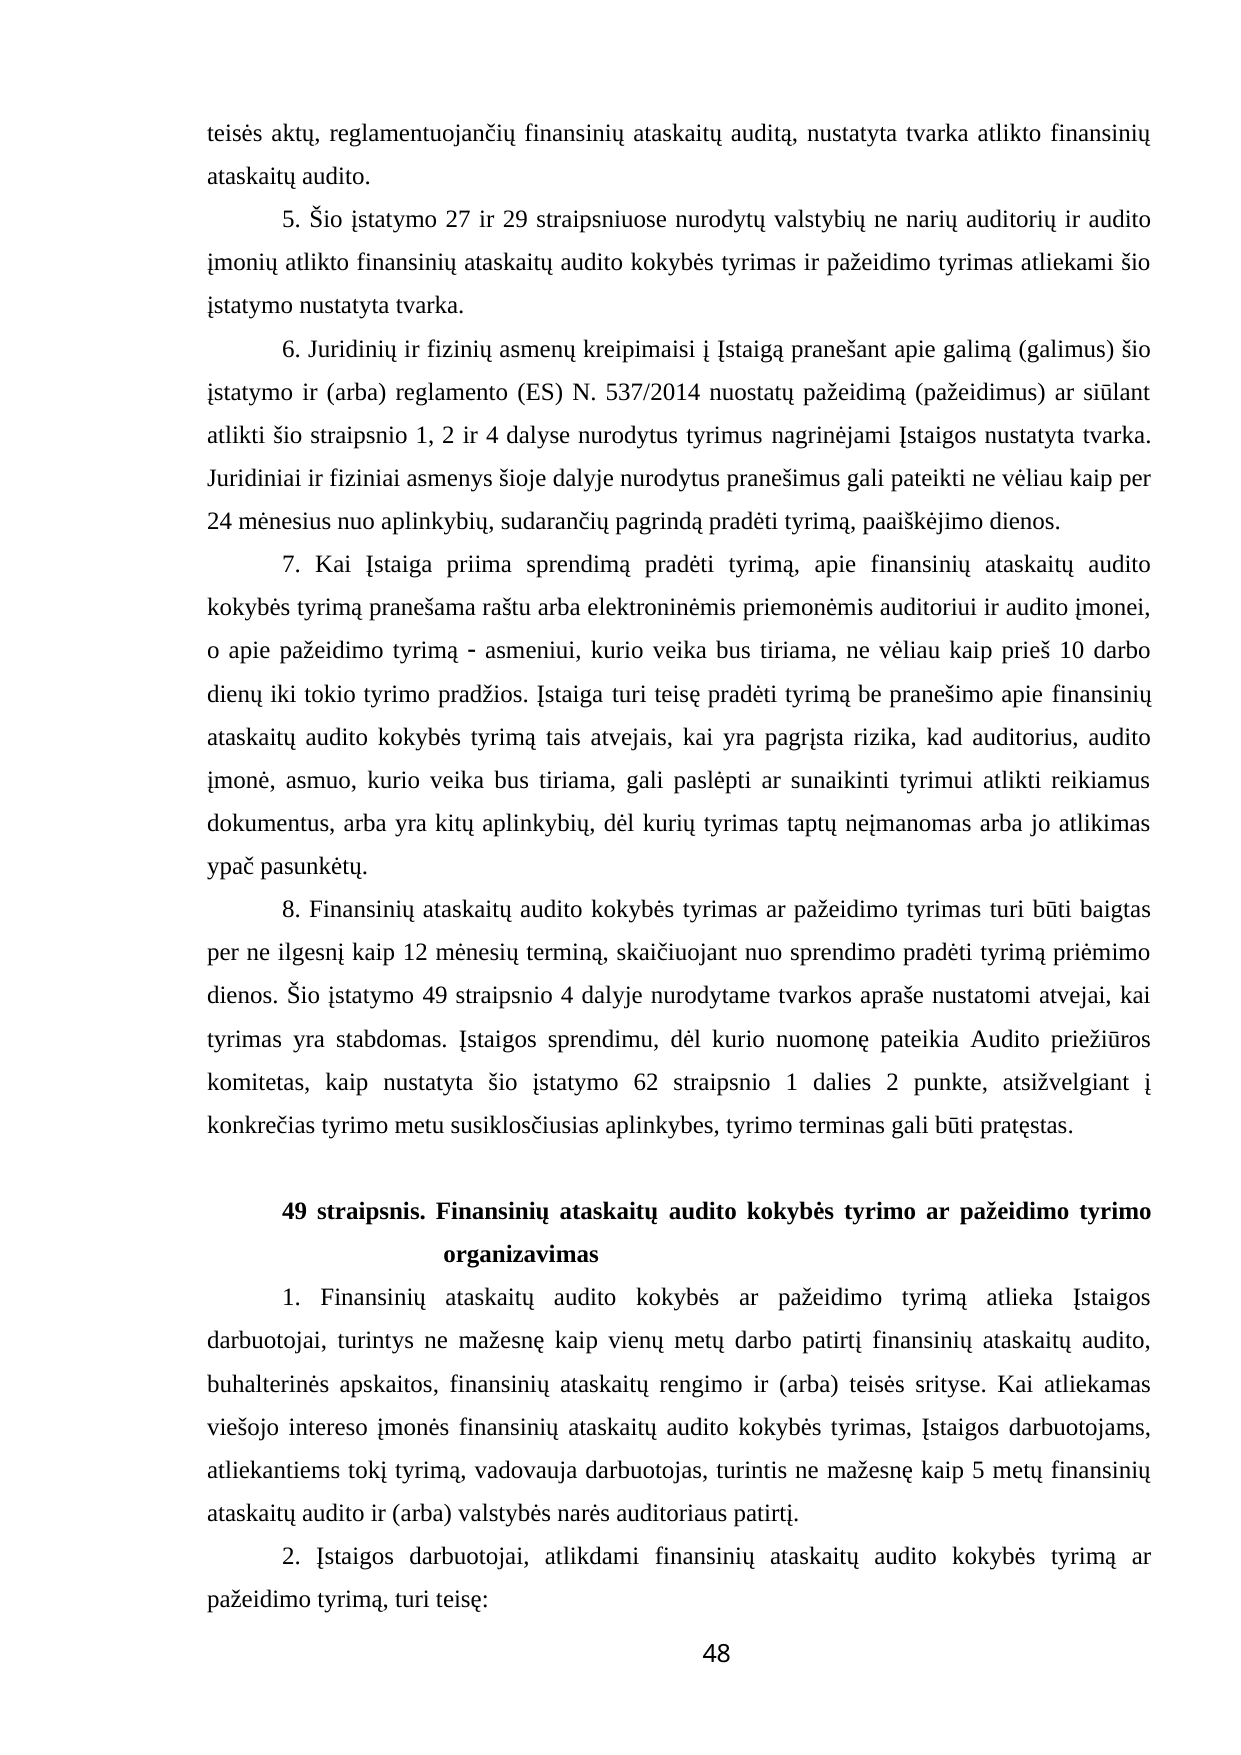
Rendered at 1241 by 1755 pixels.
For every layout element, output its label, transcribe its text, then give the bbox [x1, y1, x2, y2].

text teisės aktų, reglamentuojančių finansinių ataskaitų auditą, nustatyta tvarka atlikto finansinių ataskaitų audito. [207, 118, 1152, 190]
text 2. Įstaigos darbuotojai, atlikdami finansinių ataskaitų audito kokybės tyrimą ar pažeidimo tyrimą, turi teisę: [207, 1541, 1152, 1613]
text 8. Finansinių ataskaitų audito kokybės tyrimas ar pažeidimo tyrimas turi būti baigtas per ne ilgesnį kaip 12 mėnesių terminą, skaičiuojant nuo sprendimo pradėti tyrimą priėmimo dienos. Šio įstatymo 49 straipsnio 4 dalyje nurodytame tvarkos apraše nustatomi atvejai, kai tyrimas yra stabdomas. Įstaigos sprendimu, dėl kurio nuomonę pateikia Audito priežiūros komitetas, kaip nustatyta šio įstatymo 62 straipsnio 1 dalies 2 punkte, atsižvelgiant į konkrečias tyrimo metu susiklosčiusias aplinkybes, tyrimo terminas gali būti pratęstas. [207, 894, 1152, 1139]
text 49 straipsnis. Finansinių ataskaitų audito kokybės tyrimo ar pažeidimo tyrimo organizavimas [282, 1196, 1152, 1268]
text 1. Finansinių ataskaitų audito kokybės ar pažeidimo tyrimą atlieka Įstaigos darbuotojai, turintys ne mažesnę kaip vienų metų darbo patirtį finansinių ataskaitų audito, buhalterinės apskaitos, finansinių ataskaitų rengimo ir (arba) teisės srityse. Kai atliekamas viešojo intereso įmonės finansinių ataskaitų audito kokybės tyrimas, Įstaigos darbuotojams, atliekantiems tokį tyrimą, vadovauja darbuotojas, turintis ne mažesnę kaip 5 metų finansinių ataskaitų audito ir (arba) valstybės narės auditoriaus patirtį. [207, 1282, 1152, 1527]
text 7. Kai Įstaiga priima sprendimą pradėti tyrimą, apie finansinių ataskaitų audito kokybės tyrimą pranešama raštu arba elektroninėmis priemonėmis auditoriui ir audito įmonei, o apie pažeidimo tyrimą  asmeniui, kurio veika bus tiriama, ne vėliau kaip prieš 10 darbo dienų iki tokio tyrimo pradžios. Įstaiga turi teisę pradėti tyrimą be pranešimo apie finansinių ataskaitų audito kokybės tyrimą tais atvejais, kai yra pagrįsta rizika, kad auditorius, audito įmonė, asmuo, kurio veika bus tiriama, gali paslėpti ar sunaikinti tyrimui atlikti reikiamus dokumentus, arba yra kitų aplinkybių, dėl kurių tyrimas taptų neįmanomas arba jo atlikimas ypač pasunkėtų. [207, 549, 1152, 880]
text 6. Juridinių ir fizinių asmenų kreipimaisi į Įstaigą pranešant apie galimą (galimus) šio įstatymo ir (arba) reglamento (ES) N. 537/2014 nuostatų pažeidimą (pažeidimus) ar siūlant atlikti šio straipsnio 1, 2 ir 4 dalyse nurodytus tyrimus nagrinėjami Įstaigos nustatyta tvarka. Juridiniai ir fiziniai asmenys šioje dalyje nurodytus pranešimus gali pateikti ne vėliau kaip per 24 mėnesius nuo aplinkybių, sudarančių pagrindą pradėti tyrimą, paaiškėjimo dienos. [207, 334, 1152, 535]
text 5. Šio įstatymo 27 ir 29 straipsniuose nurodytų valstybių ne narių auditorių ir audito įmonių atlikto finansinių ataskaitų audito kokybės tyrimas ir pažeidimo tyrimas atliekami šio įstatymo nustatyta tvarka. [207, 204, 1152, 319]
